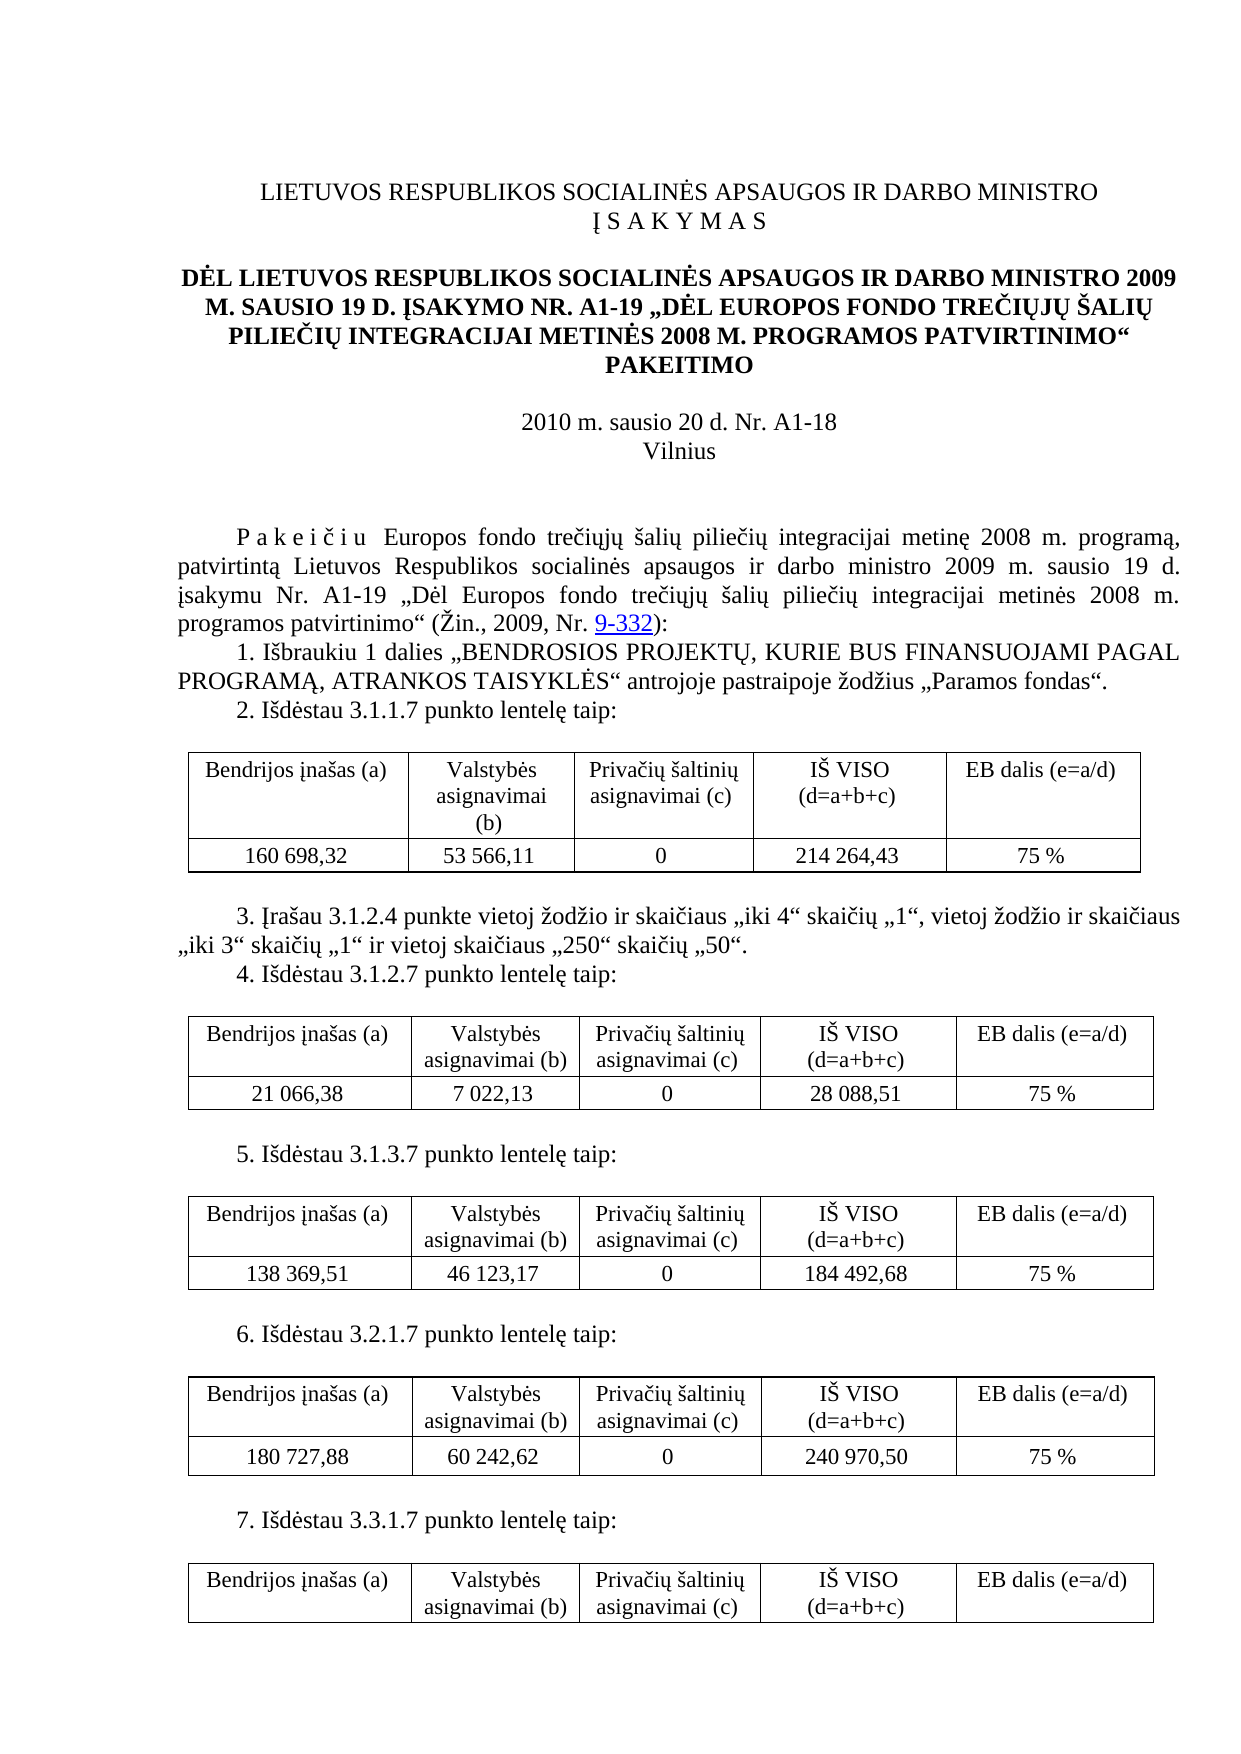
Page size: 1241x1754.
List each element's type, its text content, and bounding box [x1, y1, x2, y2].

text ĮSAKYMAS [177, 206, 1181, 235]
table_header Bendrijos įnašas (a) [189, 1017, 411, 1076]
table_header Bendrijos įnašas (a) [189, 1378, 412, 1436]
table_cell 75 % [957, 1077, 1153, 1109]
table_cell 0 [580, 1077, 760, 1109]
table_header EB dalis (e=a/d) [947, 753, 1140, 838]
table_header Valstybės asignavimai (b) [412, 1017, 579, 1076]
table_cell 160 698,32 [189, 839, 408, 871]
table_header Privačių šaltinių asignavimai (c) [580, 1197, 760, 1256]
table_header EB dalis (e=a/d) [957, 1197, 1153, 1256]
table_cell 75 % [957, 1257, 1153, 1289]
table_cell 21 066,38 [189, 1077, 411, 1109]
table_header Valstybės asignavimai (b) [413, 1378, 579, 1436]
table_header Valstybės asignavimai (b) [412, 1197, 579, 1256]
table_header EB dalis (e=a/d) [957, 1564, 1153, 1622]
text 7. Išdėstau 3.3.1.7 punkto lentelę taip: [177, 1505, 1181, 1534]
table_header EB dalis (e=a/d) [957, 1378, 1154, 1436]
table_header Bendrijos įnašas (a) [189, 1197, 411, 1256]
text 2010 m. sausio 20 d. Nr. A1-18 [177, 407, 1181, 436]
text DĖL lietuvos respublikos socialinės apsaugos ir darbo ministro 2009 m. sausio 19 d. įsakymo Nr. A1-19 „Dėl EUROPOS FONDO TREČIŲJŲ ŠALIŲ PILIEČIŲ INTEGRACIJAI metinės 2008 M. PROGRAMOS PATVIRTINIMO“ pakeitimo [177, 263, 1181, 378]
table_cell 180 727,88 [189, 1437, 412, 1475]
table_cell 214 264,43 [754, 839, 946, 871]
table_header Privačių šaltinių asignavimai (c) [575, 753, 753, 838]
table_cell 138 369,51 [189, 1257, 411, 1289]
text 5. Išdėstau 3.1.3.7 punkto lentelę taip: [177, 1139, 1181, 1167]
table_cell 0 [575, 839, 753, 871]
table_header IŠ VISO (d=a+b+c) [761, 1197, 956, 1256]
table_header Bendrijos įnašas (a) [189, 1564, 411, 1622]
table_cell 0 [580, 1257, 760, 1289]
text Pakeičiu Europos fondo trečiųjų šalių piliečių integracijai metinę 2008 m. programą, patvirtintą Lietuvos Respublikos socialinės apsaugos ir darbo ministro 2009 m. sausio 19 d. įsakymu Nr. A1-19 „Dėl Europos fondo trečiųjų šalių piliečių integracijai metinės 2008 m. programos patvirtinimo“ (Žin., 2009, Nr. 9-332): [177, 522, 1181, 637]
text 2. Išdėstau 3.1.1.7 punkto lentelę taip: [177, 695, 1181, 723]
table_header IŠ VISO (d=a+b+c) [761, 1564, 956, 1622]
table_header Privačių šaltinių asignavimai (c) [580, 1378, 761, 1436]
table_header EB dalis (e=a/d) [957, 1017, 1153, 1076]
text 1. Išbraukiu 1 dalies „BENDROSIOS PROJEKTŲ, KURIE BUS FINANSUOJAMI PAGAL PROGRAMĄ, ATRANKOS TAISYKLĖS“ antrojoje pastraipoje žodžius „Paramos fondas“. [177, 637, 1181, 695]
table_header Valstybės asignavimai (b) [409, 753, 574, 838]
text 3. Įrašau 3.1.2.4 punkte vietoj žodžio ir skaičiaus „iki 4“ skaičių „1“, vietoj žodžio ir skaičiaus „iki 3“ skaičių „1“ ir vietoj skaičiaus „250“ skaičių „50“. [177, 901, 1181, 959]
table_header IŠ VISO (d=a+b+c) [761, 1017, 956, 1076]
table_header IŠ VISO (d=a+b+c) [754, 753, 946, 838]
table_cell 60 242,62 [413, 1437, 579, 1475]
table_cell 7 022,13 [412, 1077, 579, 1109]
table_cell 75 % [957, 1437, 1154, 1475]
table_cell 184 492,68 [761, 1257, 956, 1289]
table_cell 53 566,11 [409, 839, 574, 871]
table_header Privačių šaltinių asignavimai (c) [580, 1564, 760, 1622]
text 6. Išdėstau 3.2.1.7 punkto lentelę taip: [177, 1319, 1181, 1348]
table_cell 75 % [947, 839, 1140, 871]
table_cell 46 123,17 [412, 1257, 579, 1289]
table_header Bendrijos įnašas (a) [189, 753, 408, 838]
text LIETUVOS RESPUBLIKOS SOCIALINĖS APSAUGOS IR DARBO MINISTRO [177, 177, 1181, 206]
table_header Privačių šaltinių asignavimai (c) [580, 1017, 760, 1076]
table_cell 240 970,50 [762, 1437, 956, 1475]
table_cell 0 [580, 1437, 761, 1475]
text 4. Išdėstau 3.1.2.7 punkto lentelę taip: [177, 959, 1181, 987]
table_cell 28 088,51 [761, 1077, 956, 1109]
table_header Valstybės asignavimai (b) [412, 1564, 579, 1622]
text Vilnius [177, 436, 1181, 465]
table_header IŠ VISO (d=a+b+c) [762, 1378, 956, 1436]
